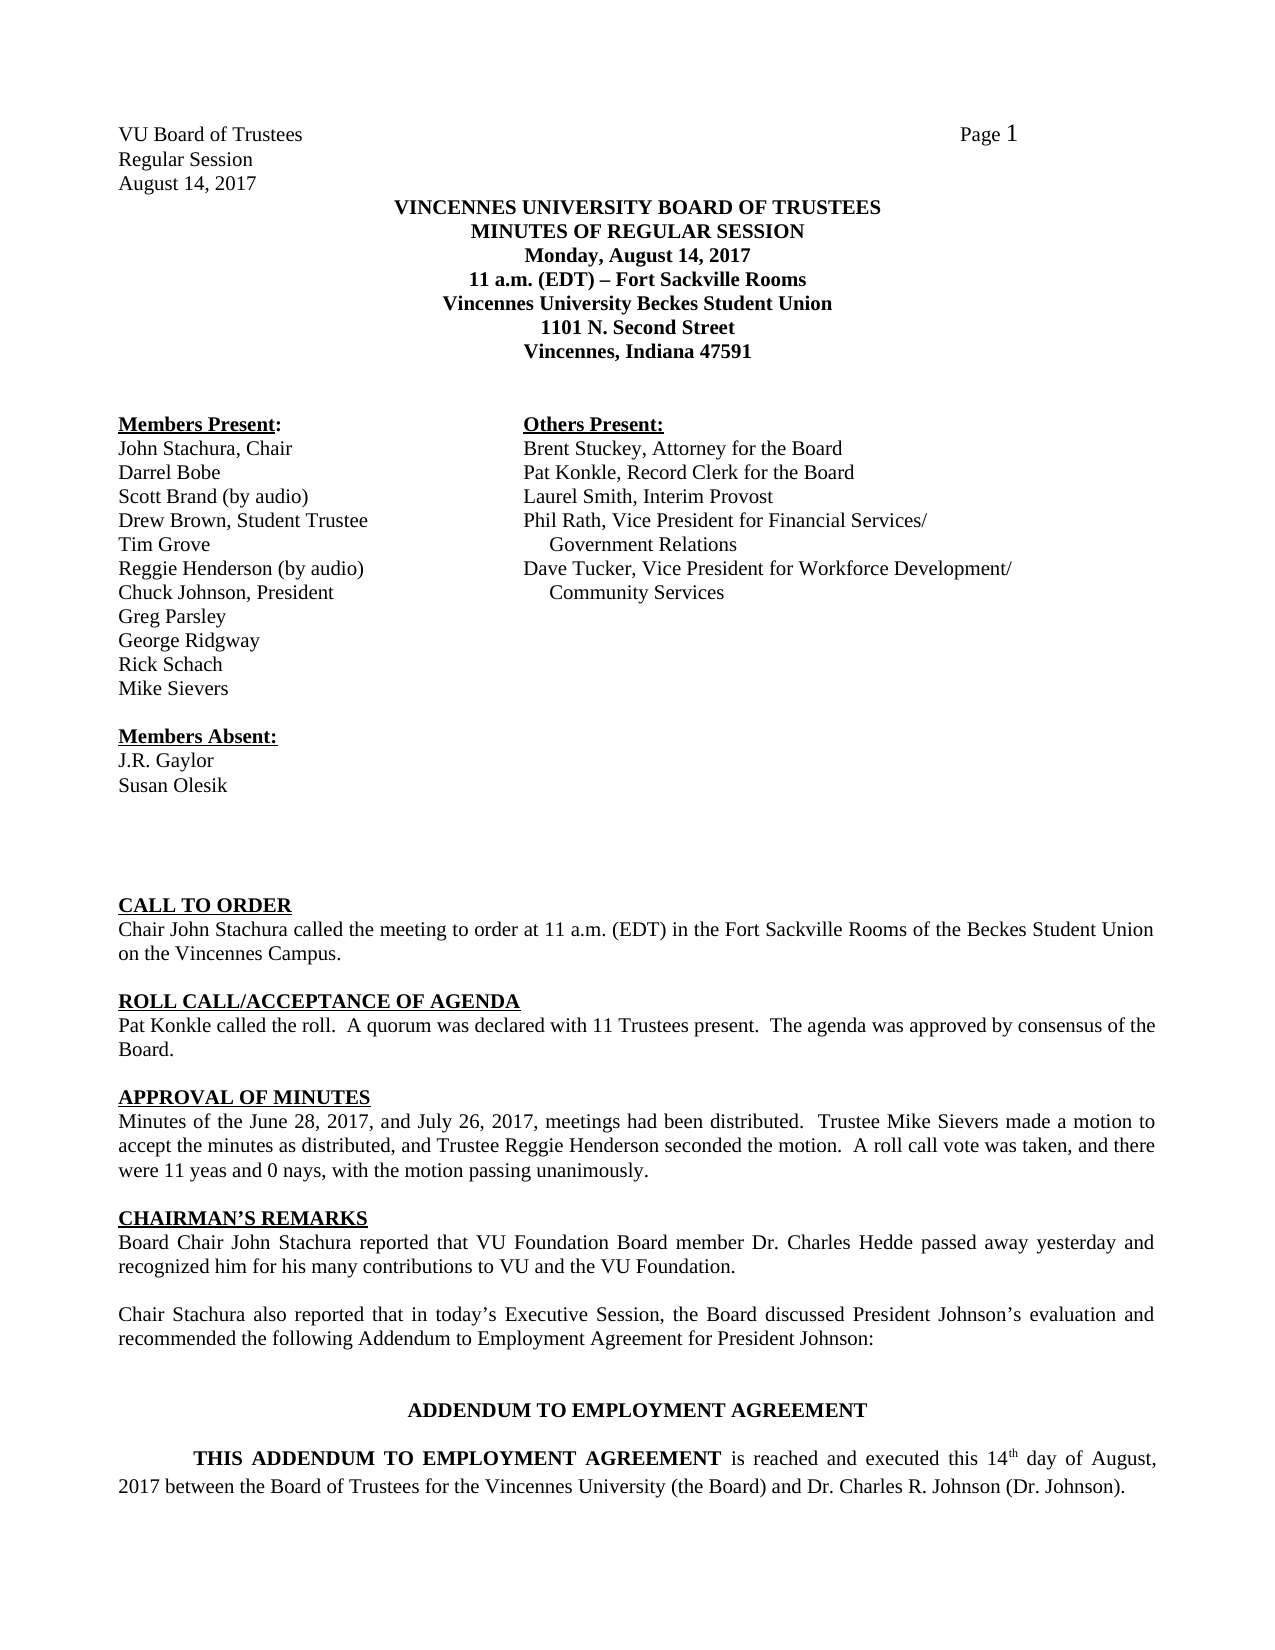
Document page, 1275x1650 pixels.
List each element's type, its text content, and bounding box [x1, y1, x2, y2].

text MINUTES OF REGULAR SESSION [118, 219, 1157, 243]
text 1101 N. Second Street [118, 315, 1157, 339]
text THIS ADDENDUM TO EMPLOYMENT AGREEMENT is reached and executed this 14th day of August, 2017 between the Board of Trustees for the Vincennes University (the Board) and Dr. Charles R. Johnson (Dr. Johnson). [118, 1446, 1157, 1498]
text Vincennes University Beckes Student Union [118, 291, 1157, 315]
text 11 a.m. (EDT) – Fort Sackville Rooms [118, 267, 1157, 291]
text Board Chair John Stachura reported that VU Foundation Board member Dr. Charles Hedde passed away yesterday and recognized him for his many contributions to VU and the VU Foundation. [118, 1230, 1157, 1278]
table_header Members Present: John Stachura, Chair Darrel Bobe Scott Brand (by audio) Drew Brown, Student Trustee Tim Grove Reggie Henderson (by audio) Chuck Johnson, President Greg Parsley George Ridgway Rick Schach Mike Sievers Members Absent: J.R. Gaylor Susan Olesik [107, 412, 512, 845]
text ADDENDUM TO EMPLOYMENT AGREEMENT [118, 1398, 1157, 1422]
text CALL TO ORDER [118, 893, 1157, 917]
text Vincennes, Indiana 47591 [118, 339, 1157, 363]
title VINCENNES UNIVERSITY BOARD OF TRUSTEES [118, 195, 1157, 219]
table_header Others Present: Brent Stuckey, Attorney for the Board Pat Konkle, Record Clerk for the Board Laurel Smith, Interim Provost Phil Rath, Vice President for Financial Services/ Government Relations Dave Tucker, Vice President for Workforce Development/ Community Services [512, 412, 1074, 845]
text Chair John Stachura called the meeting to order at 11 a.m. (EDT) in the Fort Sackville Rooms of the Beckes Student Union on the Vincennes Campus. [118, 917, 1157, 965]
text Monday, August 14, 2017 [118, 243, 1157, 267]
text ROLL CALL/ACCEPTANCE OF AGENDA [118, 989, 1157, 1013]
text Pat Konkle called the roll. A quorum was declared with 11 Trustees present. The agenda was approved by consensus of the Board. [118, 1013, 1157, 1061]
text CHAIRMAN’S REMARKS [118, 1206, 1157, 1230]
text Chair Stachura also reported that in today’s Executive Session, the Board discussed President Johnson’s evaluation and recommended the following Addendum to Employment Agreement for President Johnson: [118, 1302, 1157, 1350]
text APPROVAL OF MINUTES [118, 1085, 1157, 1109]
text Minutes of the June 28, 2017, and July 26, 2017, meetings had been distributed. Trustee Mike Sievers made a motion to accept the minutes as distributed, and Trustee Reggie Henderson seconded the motion. A roll call vote was taken, and there were 11 yeas and 0 nays, with the motion passing unanimously. [118, 1109, 1157, 1182]
